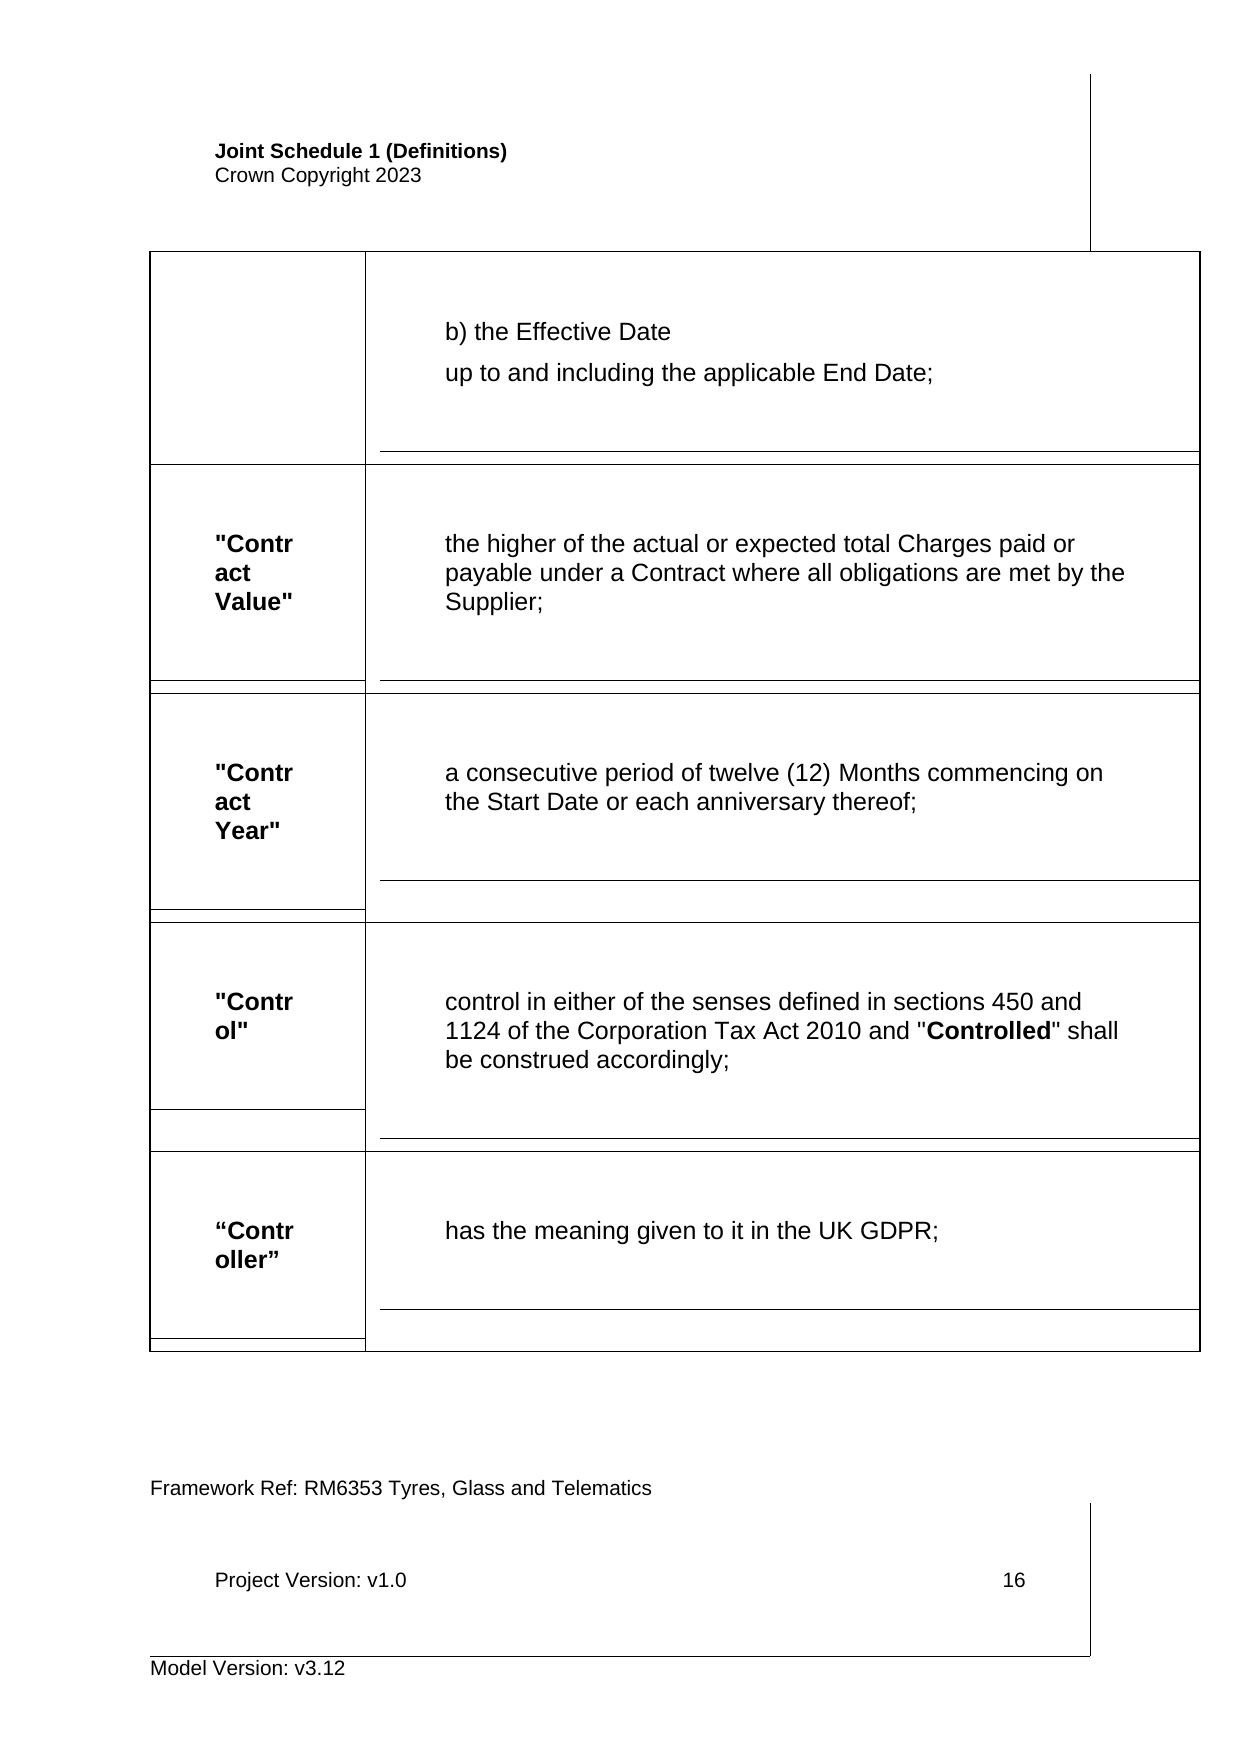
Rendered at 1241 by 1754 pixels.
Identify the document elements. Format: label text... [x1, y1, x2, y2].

table_cell control in either of the senses defined in sections 450 and 1124 of the Corporation Tax Act 2010 and "Controlled" shall be construed accordingly; [366, 923, 1199, 1151]
table_cell "Contract Year" [151, 694, 365, 909]
table_cell the higher of the actual or expected total Charges paid or payable under a Contract where all obligations are met by the Supplier; [366, 465, 1199, 693]
table_cell [151, 910, 365, 922]
table_cell "Control" [151, 923, 365, 1109]
table_cell "Contract Value" [151, 465, 365, 680]
table_cell [151, 252, 365, 464]
table_cell [151, 1339, 365, 1351]
table_cell has the meaning given to it in the UK GDPR; [366, 1152, 1199, 1351]
table_cell “Controller” [151, 1152, 365, 1338]
table_cell a consecutive period of twelve (12) Months commencing on the Start Date or each anniversary thereof; [366, 694, 1199, 922]
table_cell [151, 681, 365, 693]
table_cell [151, 1110, 365, 1151]
table_cell b) the Effective Date up to and including the applicable End Date; [366, 252, 1199, 464]
